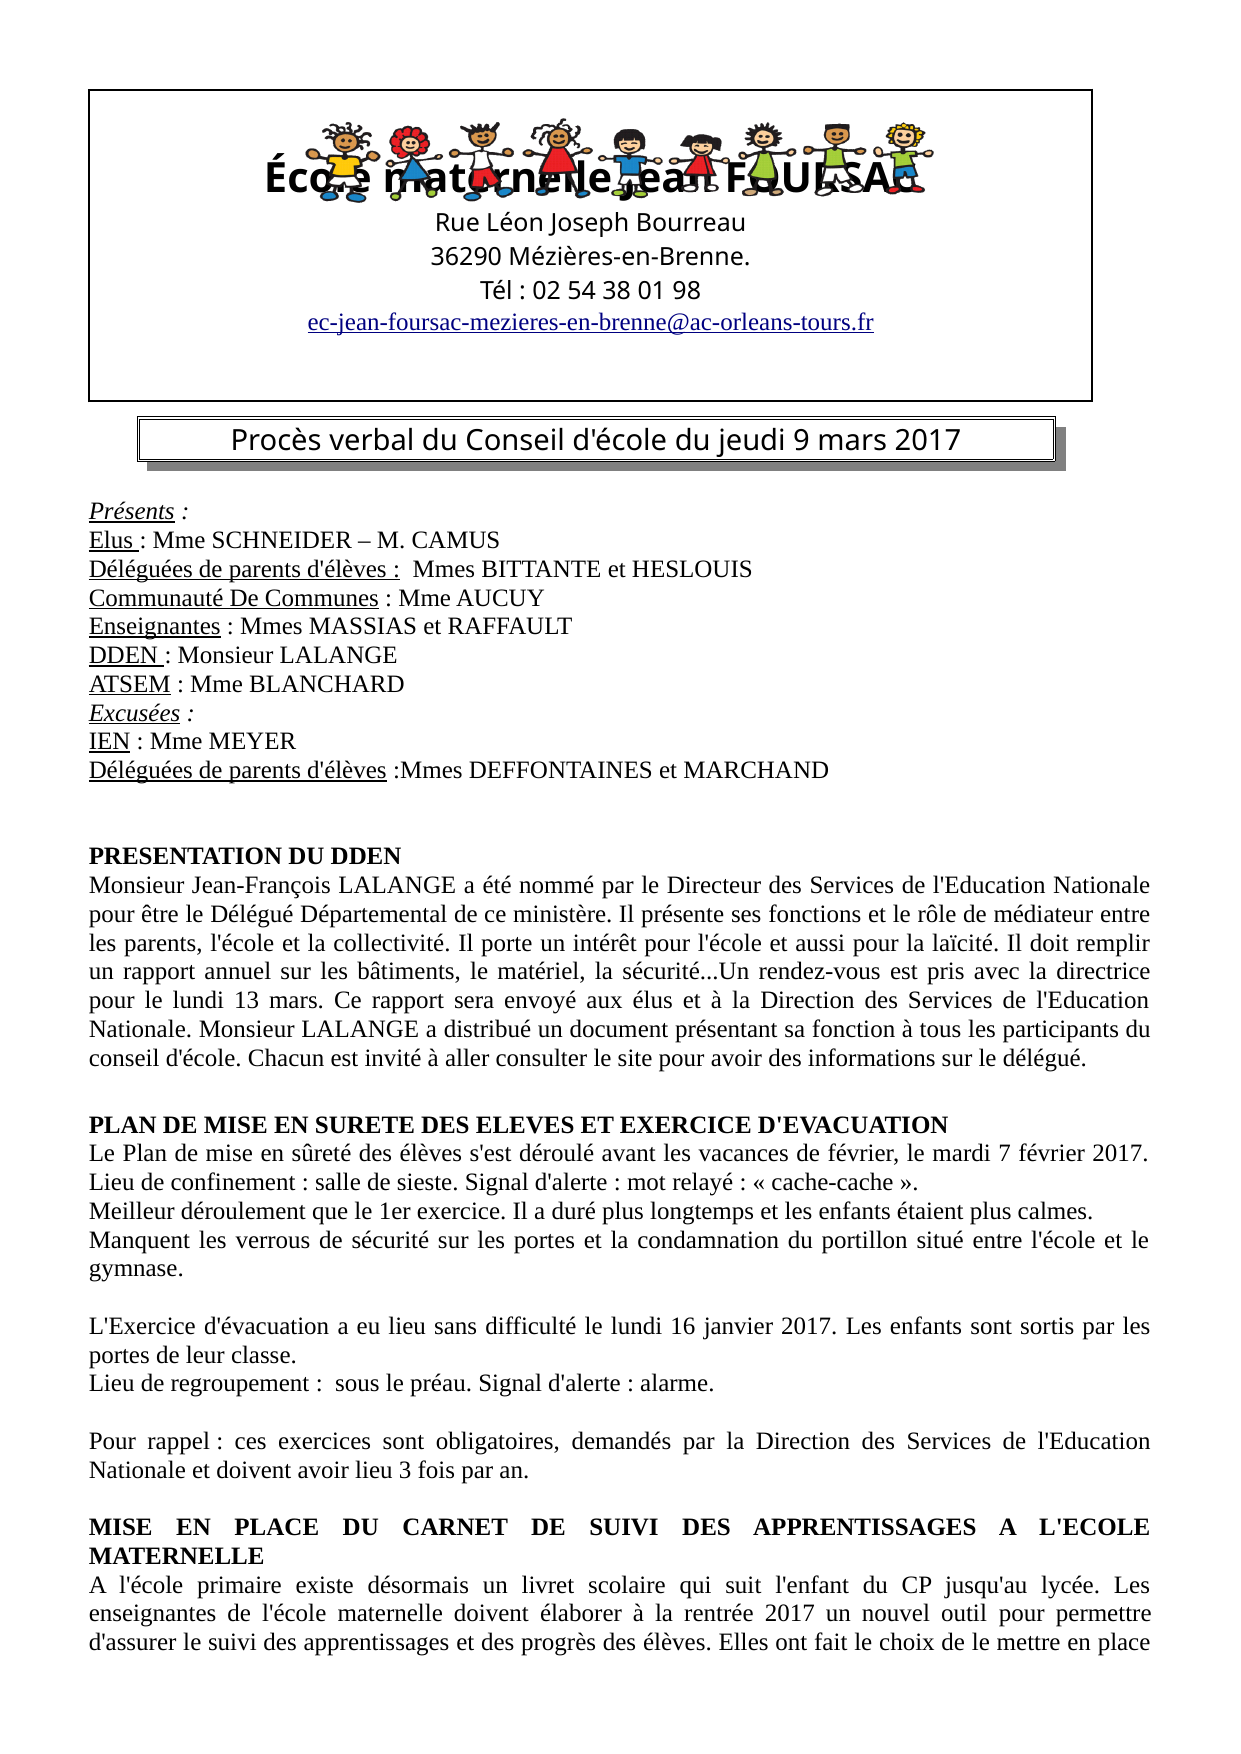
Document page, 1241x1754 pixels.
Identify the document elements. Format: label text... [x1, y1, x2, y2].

text Excusées : [88, 698, 1152, 726]
text Monsieur Jean-François LALANGE a été nommé par le Directeur des Services de l'Education Nationale pour être le Délégué Départemental de ce ministère. Il présente ses fonctions et le rôle de médiateur entre les parents, l'école et la collectivité. Il porte un intérêt pour l'école et aussi pour la laïcité. Il doit remplir un rapport annuel sur les bâtiments, le matériel, la sécurité...Un rendez-vous est pris avec la directrice pour le lundi 13 mars. Ce rapport sera envoyé aux élus et à la Direction des Services de l'Education Nationale. Monsieur LALANGE a distribué un document présentant sa fonction à tous les participants du conseil d'école. Chacun est invité à aller consulter le site pour avoir des informations sur le délégué. [88, 870, 1152, 1071]
text ec-jean-foursac-mezieres-en-brenne@ac-orleans-tours.fr [90, 307, 1091, 336]
text Meilleur déroulement que le 1er exercice. Il a duré plus longtemps et les enfants étaient plus calmes. [88, 1196, 1152, 1225]
text 36290 Mézières-en-Brenne. [90, 239, 1091, 273]
text Présents : [88, 496, 1152, 525]
text Tél : 02 54 38 01 98 [90, 273, 1091, 307]
text Le Plan de mise en sûreté des élèves s'est déroulé avant les vacances de février, le mardi 7 février 2017. Lieu de confinement : salle de sieste. Signal d'alerte : mot relayé : « cache-cache ». [88, 1138, 1152, 1196]
text Déléguées de parents d'élèves : Mmes BITTANTE et HESLOUIS [88, 554, 1152, 583]
text Déléguées de parents d'élèves :Mmes DEFFONTAINES et MARCHAND [88, 755, 1152, 784]
text Lieu de regroupement : sous le préau. Signal d'alerte : alarme. [88, 1368, 1152, 1397]
list A l'école primaire existe désormais un livret scolaire qui suit l'enfant du CP jusqu'au lycée. Les enseignantes de l'école maternelle doivent élaborer à la rentrée 2017 un nouvel outil pour permettre d'assurer le suivi des apprentissages et des progrès des élèves. Elles ont fait le choix de le mettre en place [88, 1570, 1152, 1656]
text Manquent les verrous de sécurité sur les portes et la condamnation du portillon situé entre l'école et le gymnase. [88, 1225, 1152, 1282]
text ATSEM : Mme BLANCHARD [88, 669, 1152, 698]
text PRESENTATION DU DDEN [88, 841, 1152, 870]
text Elus : Mme SCHNEIDER – M. CAMUS [88, 525, 1152, 554]
text DDEN : Monsieur LALANGE [88, 640, 1152, 669]
text Pour rappel : ces exercices sont obligatoires, demandés par la Direction des Services de l'Education Nationale et doivent avoir lieu 3 fois par an. [88, 1426, 1152, 1483]
text PLAN DE MISE EN SURETE DES ELEVES ET EXERCICE D'EVACUATION [88, 1110, 1152, 1138]
text IEN : Mme MEYER [88, 726, 1152, 755]
text École maternelle Jean FOURSAC [90, 148, 1091, 205]
text Procès verbal du Conseil d'école du jeudi 9 mars 2017 [140, 420, 1053, 458]
picture [300, 116, 941, 204]
text Enseignantes : Mmes MASSIAS et RAFFAULT [88, 611, 1152, 640]
text Communauté De Communes : Mme AUCUY [88, 583, 1152, 611]
text MISE EN PLACE DU CARNET DE SUIVI DES APPRENTISSAGES A L'ECOLE MATERNELLE [88, 1512, 1152, 1570]
text L'Exercice d'évacuation a eu lieu sans difficulté le lundi 16 janvier 2017. Les enfants sont sortis par les portes de leur classe. [88, 1311, 1152, 1368]
text Rue Léon Joseph Bourreau [90, 205, 1091, 239]
